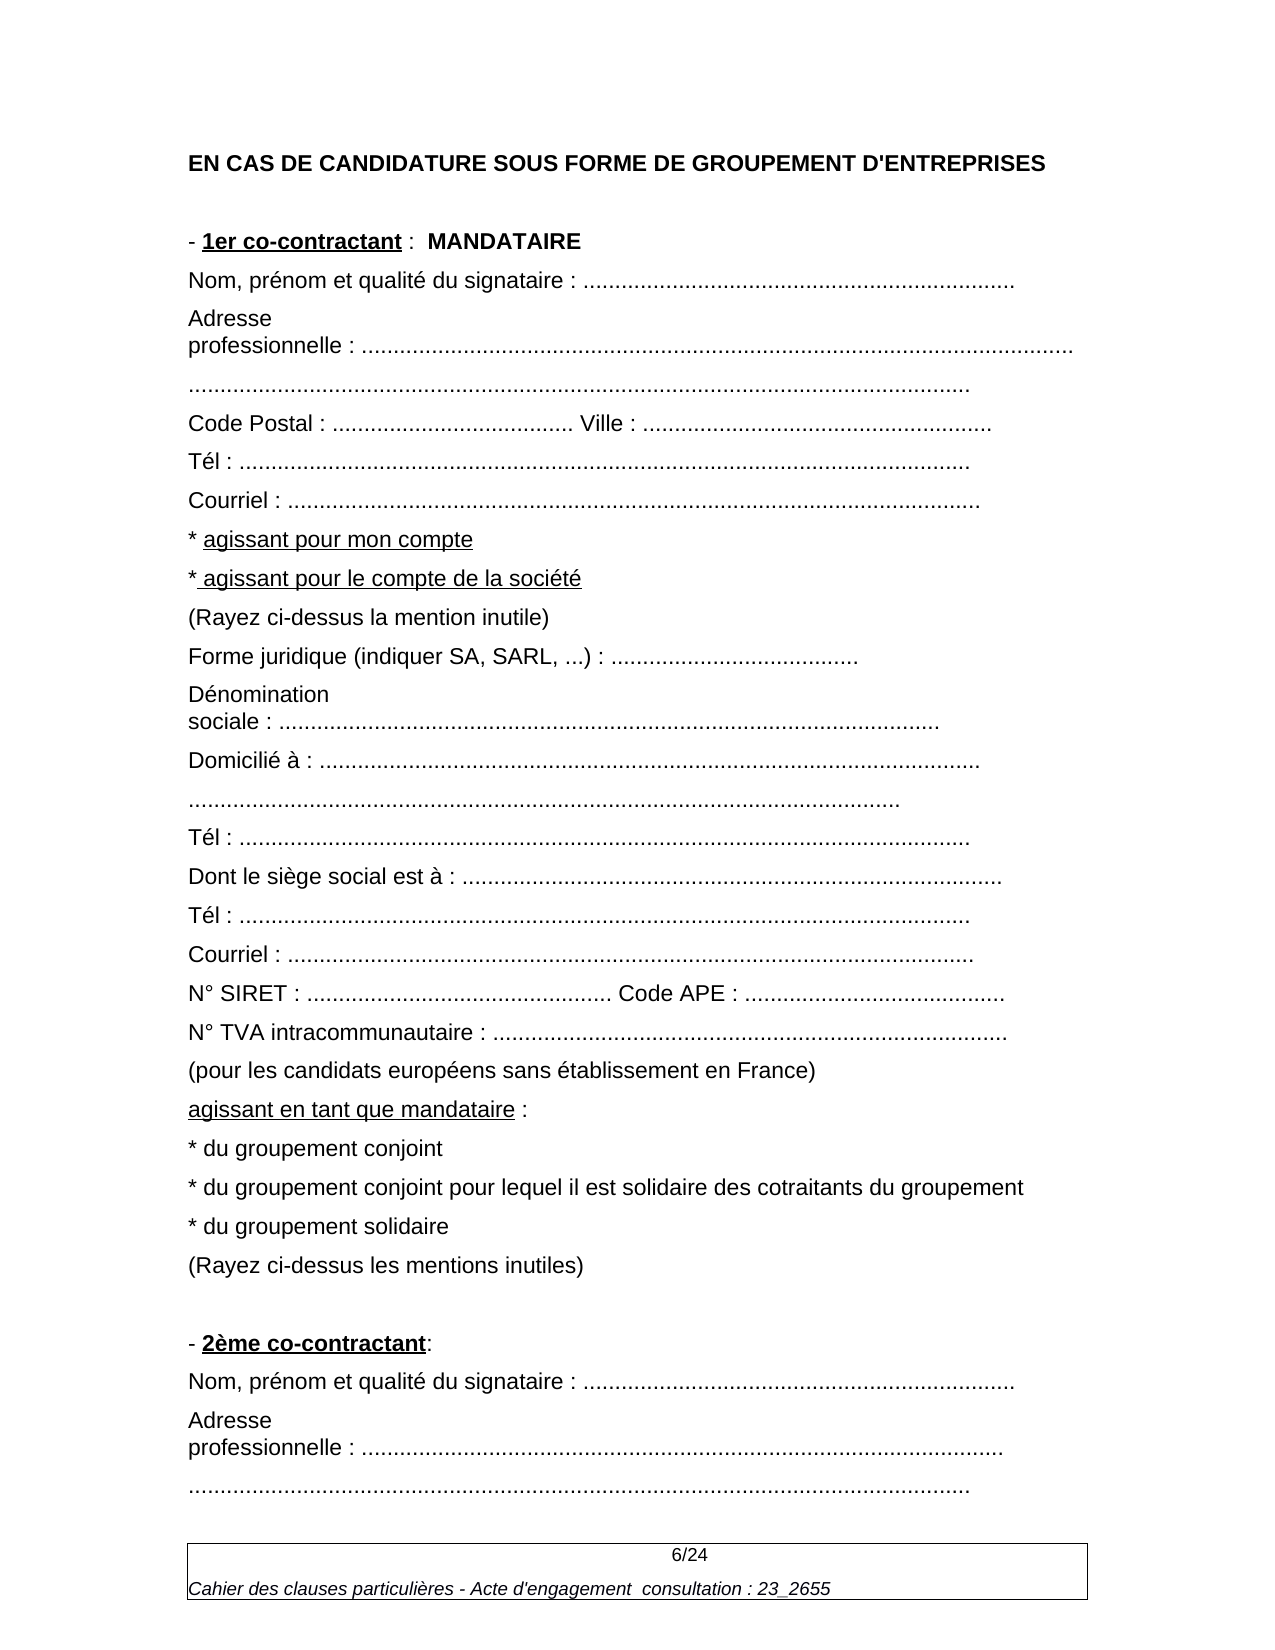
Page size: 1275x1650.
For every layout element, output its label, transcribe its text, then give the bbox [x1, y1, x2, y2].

text Dénomination sociale : ........................................................................................................ [188, 681, 1087, 734]
text Code Postal : ...................................... Ville : ....................................................... [188, 409, 1087, 436]
text * du groupement conjoint pour lequel il est solidaire des cotraitants du groupement [188, 1174, 1087, 1200]
text EN CAS DE CANDIDATURE SOUS FORME DE GROUPEMENT D'ENTREPRISES [188, 150, 1087, 176]
text Forme juridique (indiquer SA, SARL, ...) : ....................................... [188, 643, 1087, 669]
text N° TVA intracommunautaire : ................................................................................. [188, 1019, 1087, 1045]
text Domicilié à : ........................................................................................................ [188, 747, 1087, 773]
text ........................................................................................................................... [188, 1472, 1087, 1499]
text Tél : ................................................................................................................... [188, 824, 1087, 851]
text - 1er co-contractant : MANDATAIRE [188, 228, 1087, 254]
text * agissant pour le compte de la société [188, 565, 1087, 591]
text Courriel : ............................................................................................................ [188, 941, 1087, 967]
text Tél : ................................................................................................................... [188, 448, 1087, 475]
text N° SIRET : ................................................ Code APE : ......................................... [188, 980, 1087, 1006]
text ................................................................................................................ [188, 786, 1087, 812]
text Courriel : ............................................................................................................. [188, 487, 1087, 513]
text Nom, prénom et qualité du signataire : .................................................................... [188, 267, 1087, 293]
text * du groupement solidaire [188, 1213, 1087, 1239]
text - 2ème co-contractant: [188, 1329, 1087, 1356]
text ........................................................................................................................... [188, 371, 1087, 397]
text agissant en tant que mandataire : [188, 1096, 1087, 1123]
text Nom, prénom et qualité du signataire : .................................................................... [188, 1368, 1087, 1395]
text * agissant pour mon compte [188, 526, 1087, 552]
text Tél : ................................................................................................................... [188, 902, 1087, 928]
text Adresse professionnelle : ................................................................................................................ [188, 305, 1087, 358]
text Adresse professionnelle : ..................................................................................................... [188, 1407, 1087, 1460]
text (Rayez ci-dessus la mention inutile) [188, 604, 1087, 630]
text Dont le siège social est à : ..................................................................................... [188, 863, 1087, 889]
text (pour les candidats européens sans établissement en France) [188, 1057, 1087, 1084]
text * du groupement conjoint [188, 1135, 1087, 1162]
text (Rayez ci-dessus les mentions inutiles) [188, 1252, 1087, 1278]
